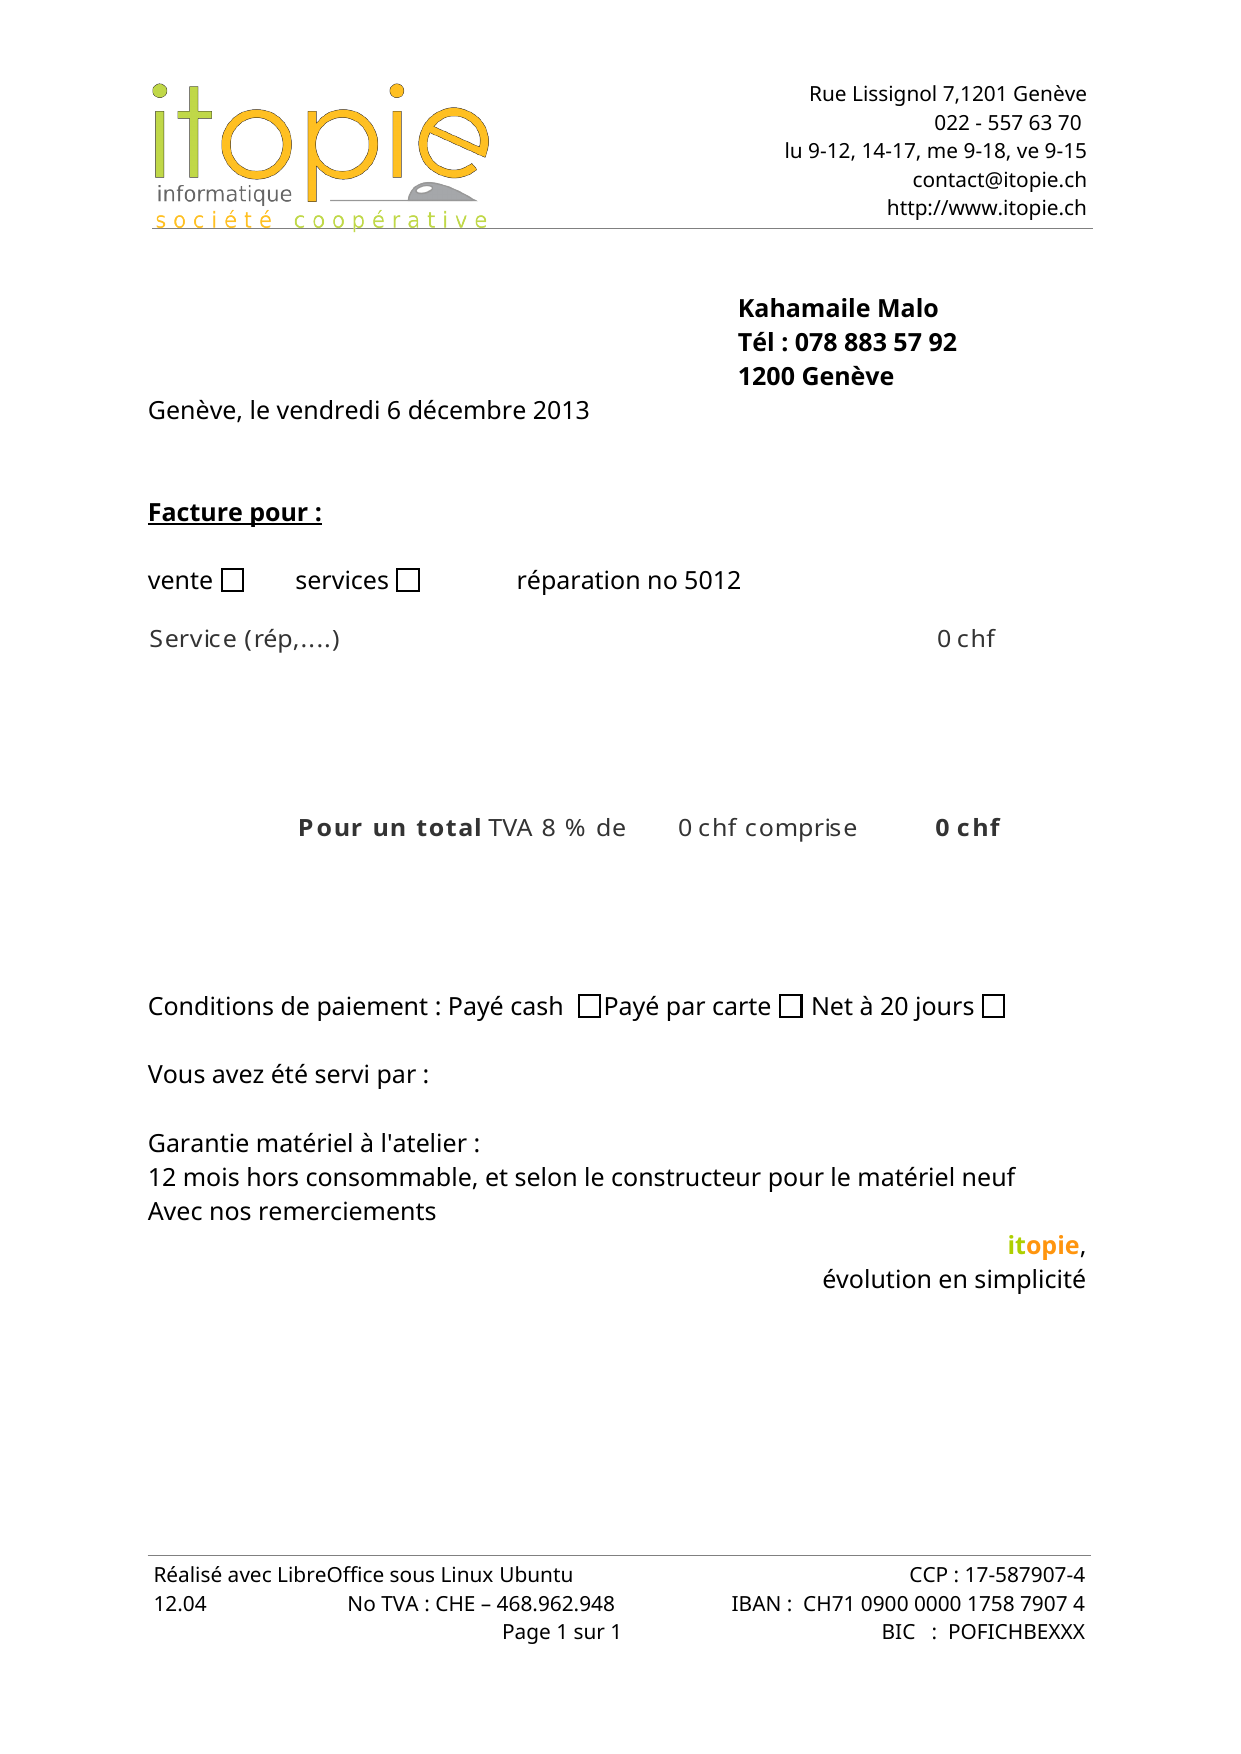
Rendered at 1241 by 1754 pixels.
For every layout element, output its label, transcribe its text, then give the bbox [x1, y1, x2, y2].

picture [138, 72, 500, 244]
text Vous avez été servi par : [148, 1057, 1093, 1091]
text Kahamaile Malo [148, 290, 1093, 324]
text itopie, [148, 1227, 1093, 1262]
text 12 mois hors consommable, et selon le constructeur pour le matériel neuf [148, 1159, 1093, 1193]
text Garantie matériel à l'atelier : [148, 1125, 1093, 1159]
text évolution en simplicité [148, 1262, 1093, 1296]
text Genève, le vendredi 6 décembre 2013 [148, 392, 1093, 427]
text 1200 Genève [148, 358, 1093, 392]
text Tél : 078 883 57 92 [148, 324, 1093, 358]
text Avec nos remerciements [148, 1193, 1093, 1227]
text Conditions de paiement : Payé cash Payé par carte Net à 20 jours [148, 989, 1093, 1023]
text vente services réparation no 5012 [148, 563, 1093, 597]
text Facture pour : [148, 495, 1093, 529]
